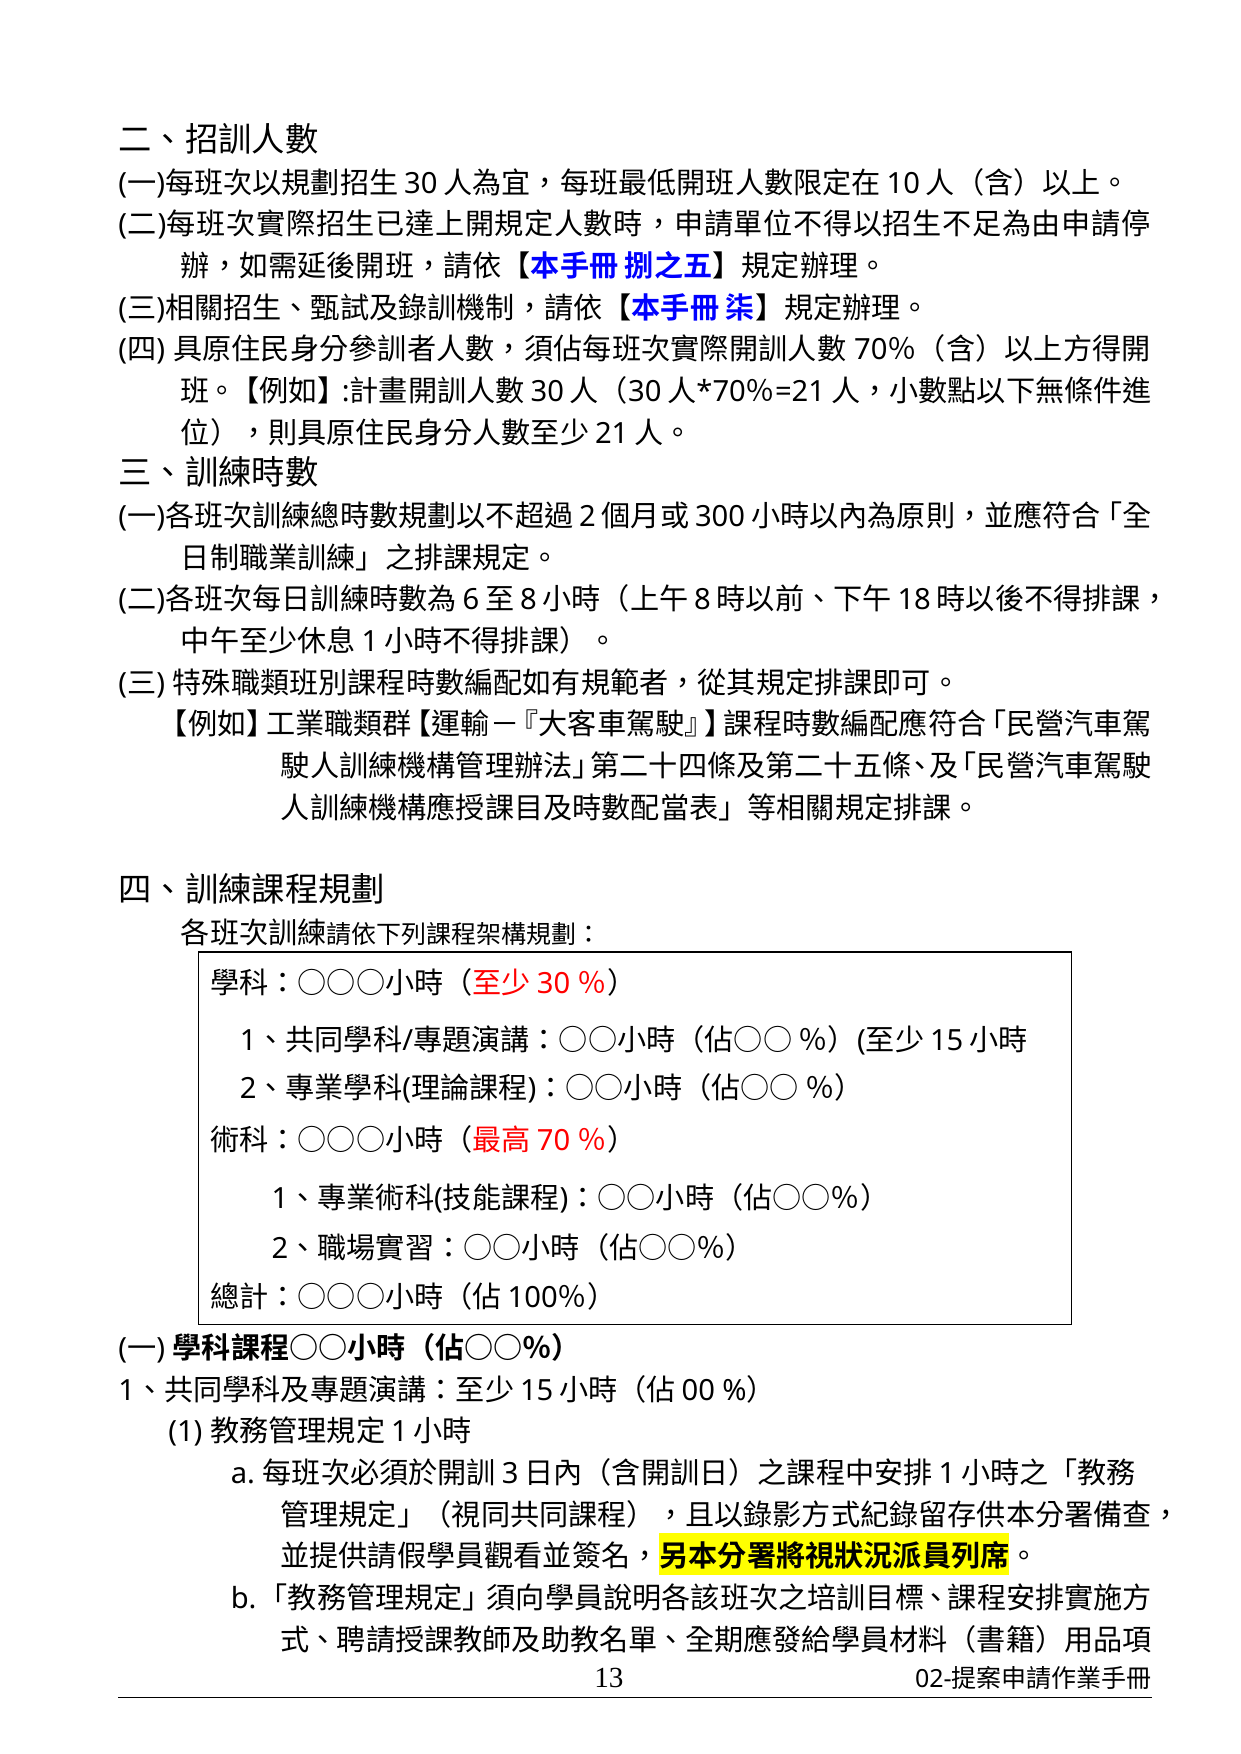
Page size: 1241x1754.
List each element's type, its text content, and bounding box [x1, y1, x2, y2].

text 三、訓練時數 [118, 451, 1152, 493]
table_cell [199, 1167, 260, 1225]
table_header 學科：○○○小時（至少30 ％） [199, 953, 1071, 1011]
text (二)各班次每日訓練時數為6至8小時（上午8時以前、下午18時以後不得排課，中午至少休息1小時不得排課）。 [118, 576, 1152, 660]
text (四) 具原住民身分參訓者人數，須佔每班次實際開訓人數70％（含）以上方得開班。【例如】:計畫開訓人數30人（30人*70％=21人，小數點以下無條件進位），則具原住民身分人數至少21人。 [118, 326, 1152, 451]
text a. 每班次必須於開訓3日內（含開訓日）之課程中安排1小時之「教務管理規定」（視同共同課程），且以錄影方式紀錄留存供本分署備查，並提供請假學員觀看並簽名，另本分署將視狀況派員列席。 [231, 1450, 1152, 1575]
text (一)每班次以規劃招生30人為宜，每班最低開班人數限定在10人（含）以上。 [118, 160, 1152, 201]
table_cell [199, 1225, 260, 1265]
table_cell 2、職場實習：○○小時（佔○○％） [260, 1225, 1071, 1265]
text (1) 教務管理規定1小時 [168, 1408, 1152, 1450]
table_cell 總計：○○○小時（佔100％） [199, 1265, 1071, 1324]
table_cell 術科：○○○小時（最高70 ％） [199, 1108, 1071, 1167]
text 各班次訓練請依下列課程架構規劃： [181, 910, 1152, 951]
table_cell 2、專業學科(理論課程)：○○小時（佔○○ ％） [228, 1065, 1071, 1108]
text (一)各班次訓練總時數規劃以不超過2個月或300小時以內為原則，並應符合「全日制職業訓練」之排課規定。 [118, 493, 1152, 576]
table_cell 1、專業術科(技能課程)：○○小時（佔○○％） [260, 1167, 1071, 1225]
text 二、招訓人數 [118, 118, 1152, 160]
subtitle (一) 學科課程○○小時（佔○○％） [118, 1325, 1152, 1367]
text (三) 特殊職類班別課程時數編配如有規範者，從其規定排課即可。 [118, 660, 1152, 701]
text (二)每班次實際招生已達上開規定人數時，申請單位不得以招生不足為由申請停辦，如需延後開班，請依【本手冊 捌之五】規定辦理。 [118, 201, 1152, 285]
text 1、共同學科及專題演講：至少15小時（佔00 %） [118, 1367, 1152, 1408]
table_cell [199, 1011, 228, 1065]
text b. 「教務管理規定」須向學員說明各該班次之培訓目標、課程安排實施方式、聘請授課教師及助教名單、全期應發給學員材料（書籍）用品項 [231, 1575, 1152, 1658]
table_cell [199, 1065, 228, 1108]
text (三)相關招生、甄試及錄訓機制，請依【本手冊 柒】規定辦理。 [118, 285, 1152, 326]
text 【例如】工業職類群【運輸－『大客車駕駛』】課程時數編配應符合「民營汽車駕駛人訓練機構管理辦法」第二十四條及第二十五條、及「民營汽車駕駛人訓練機構應授課目及時數配當表」等相關規定排課。 [168, 701, 1152, 826]
text 四、訓練課程規劃 [118, 868, 1152, 910]
table_cell 1、共同學科/專題演講：○○小時（佔○○ ％）(至少15小時 [228, 1011, 1071, 1065]
